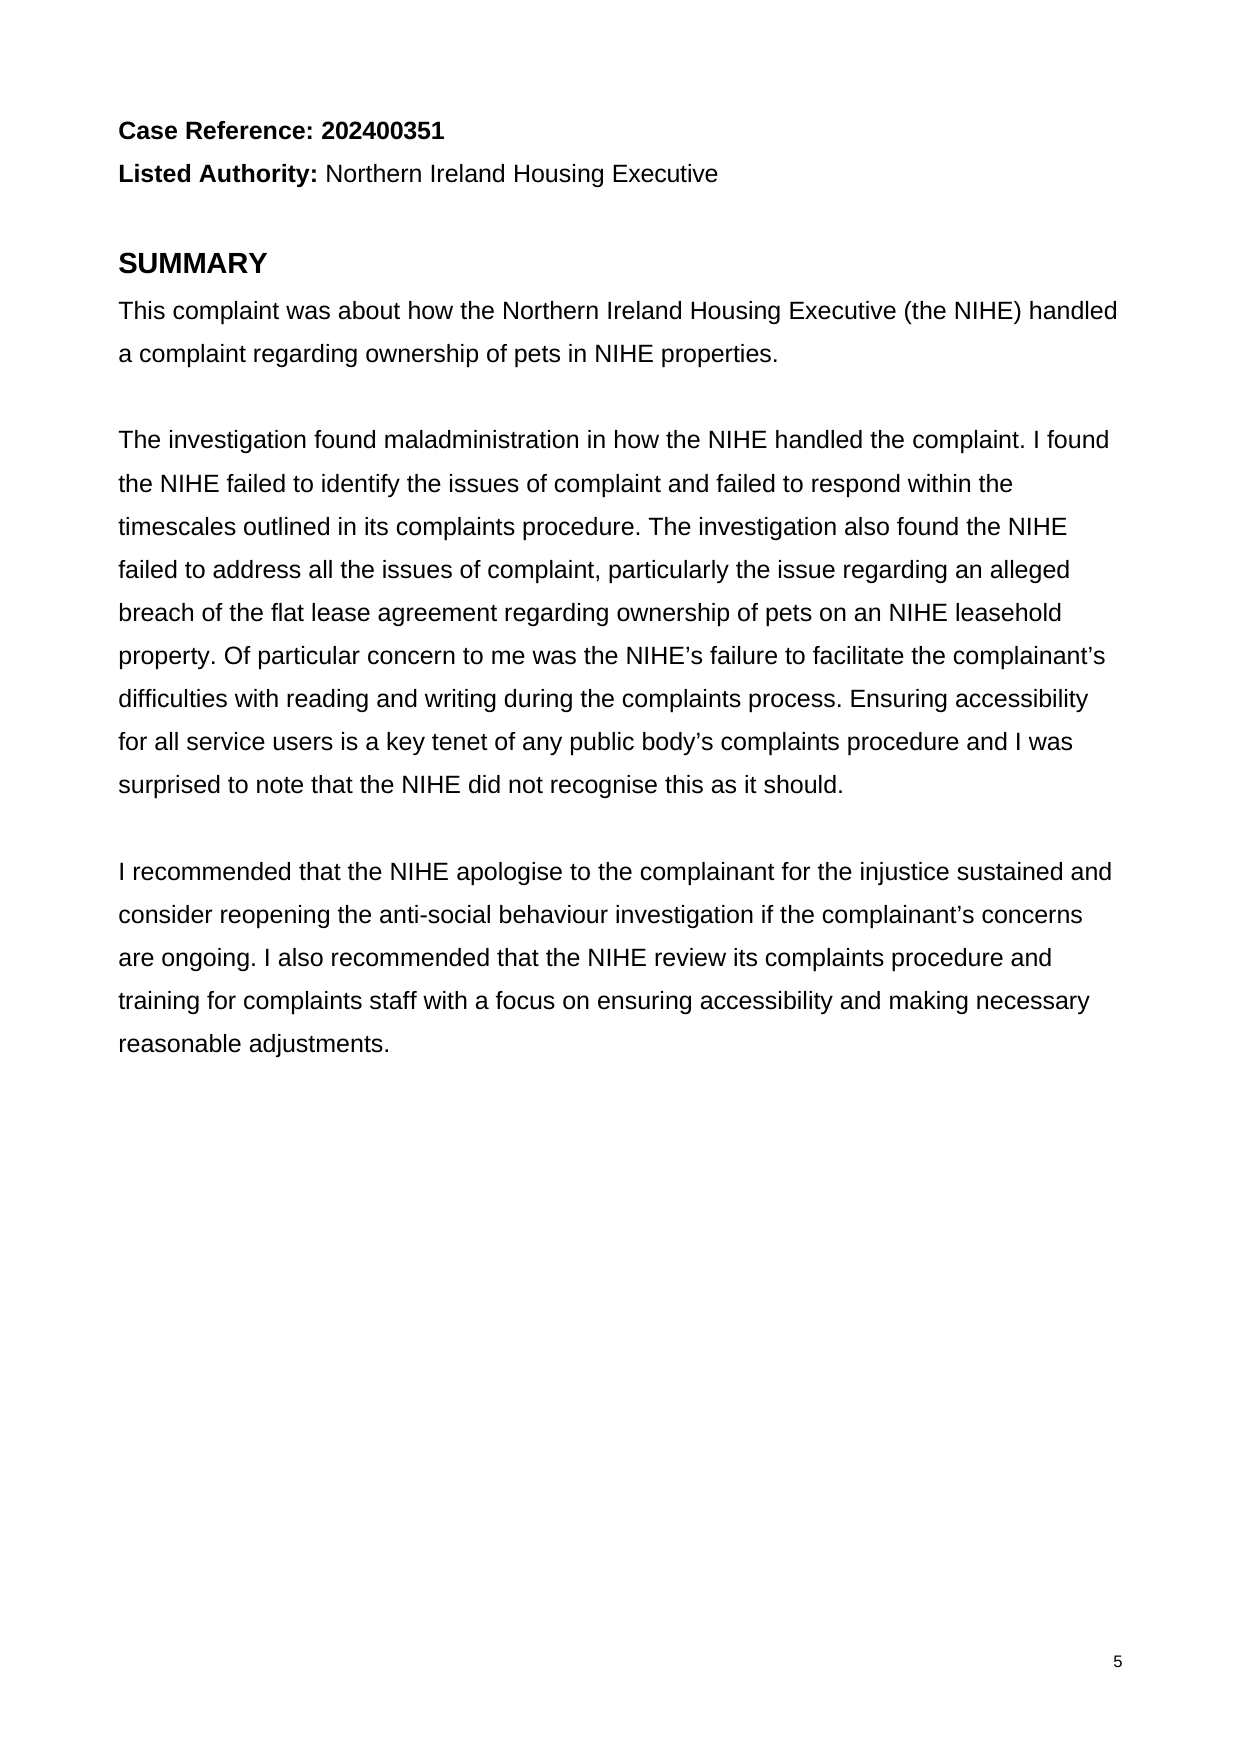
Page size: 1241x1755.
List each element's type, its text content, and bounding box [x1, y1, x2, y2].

subtitle SUMMARY [118, 246, 1123, 279]
text Listed Authority: Northern Ireland Housing Executive [118, 159, 1123, 188]
text Case Reference: 202400351 [118, 116, 1123, 145]
text This complaint was about how the Northern Ireland Housing Executive (the NIHE) handled a complaint regarding ownership of pets in NIHE properties. [118, 296, 1123, 368]
text The investigation found maladministration in how the NIHE handled the complaint. I found the NIHE failed to identify the issues of complaint and failed to respond within the timescales outlined in its complaints procedure. The investigation also found the NIHE failed to address all the issues of complaint, particularly the issue regarding an alleged breach of the flat lease agreement regarding ownership of pets on an NIHE leasehold property. Of particular concern to me was the NIHE’s failure to facilitate the complainant’s difficulties with reading and writing during the complaints process. Ensuring accessibility for all service users is a key tenet of any public body’s complaints procedure and I was surprised to note that the NIHE did not recognise this as it should. [118, 426, 1114, 799]
text I recommended that the NIHE apologise to the complainant for the injustice sustained and consider reopening the anti-social behaviour investigation if the complainant’s concerns are ongoing. I also recommended that the NIHE review its complaints procedure and training for complaints staff with a focus on ensuring accessibility and making necessary reasonable adjustments. [118, 857, 1114, 1058]
